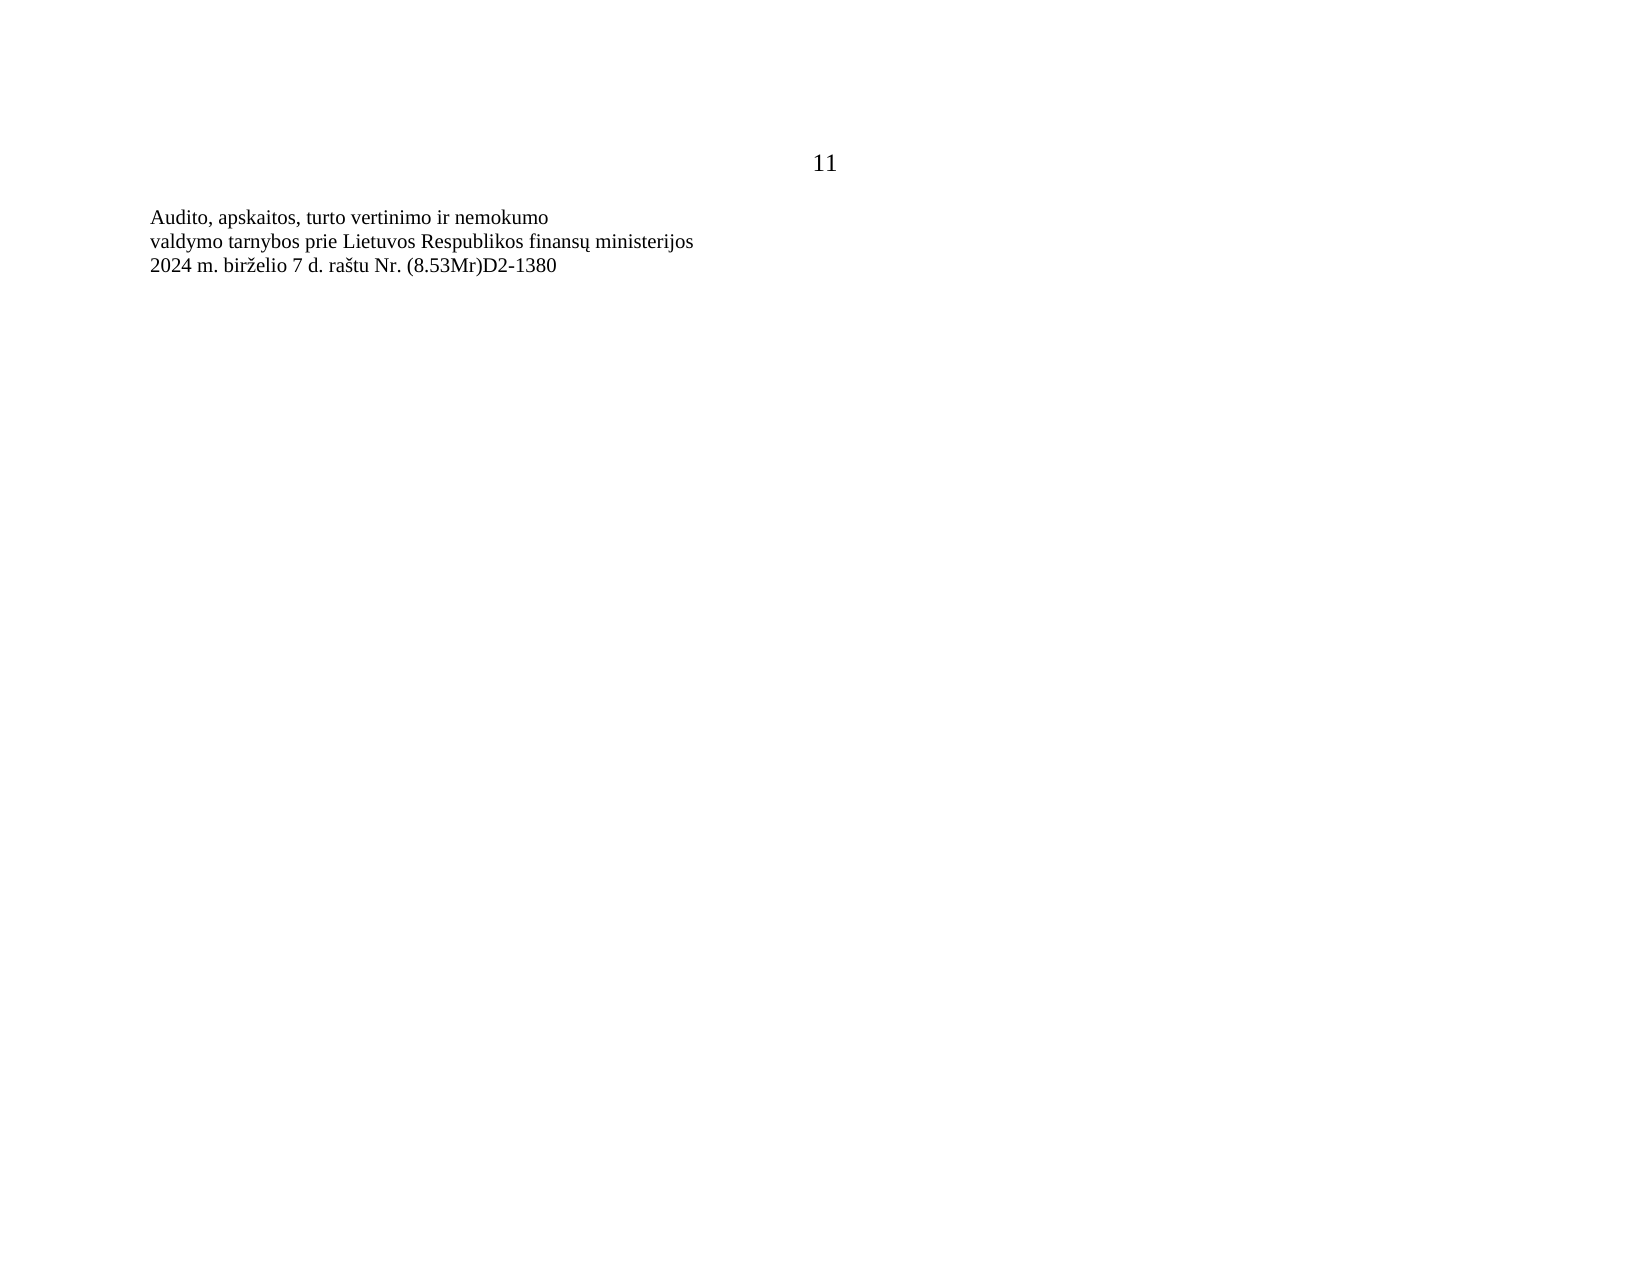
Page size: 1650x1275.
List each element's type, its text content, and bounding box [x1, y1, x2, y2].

text valdymo tarnybos prie Lietuvos Respublikos finansų ministerijos [150, 229, 1500, 253]
text Audito, apskaitos, turto vertinimo ir nemokumo [150, 205, 1500, 229]
text 2024 m. birželio 7 d. raštu Nr. (8.53Mr)D2-1380 [150, 253, 1500, 277]
